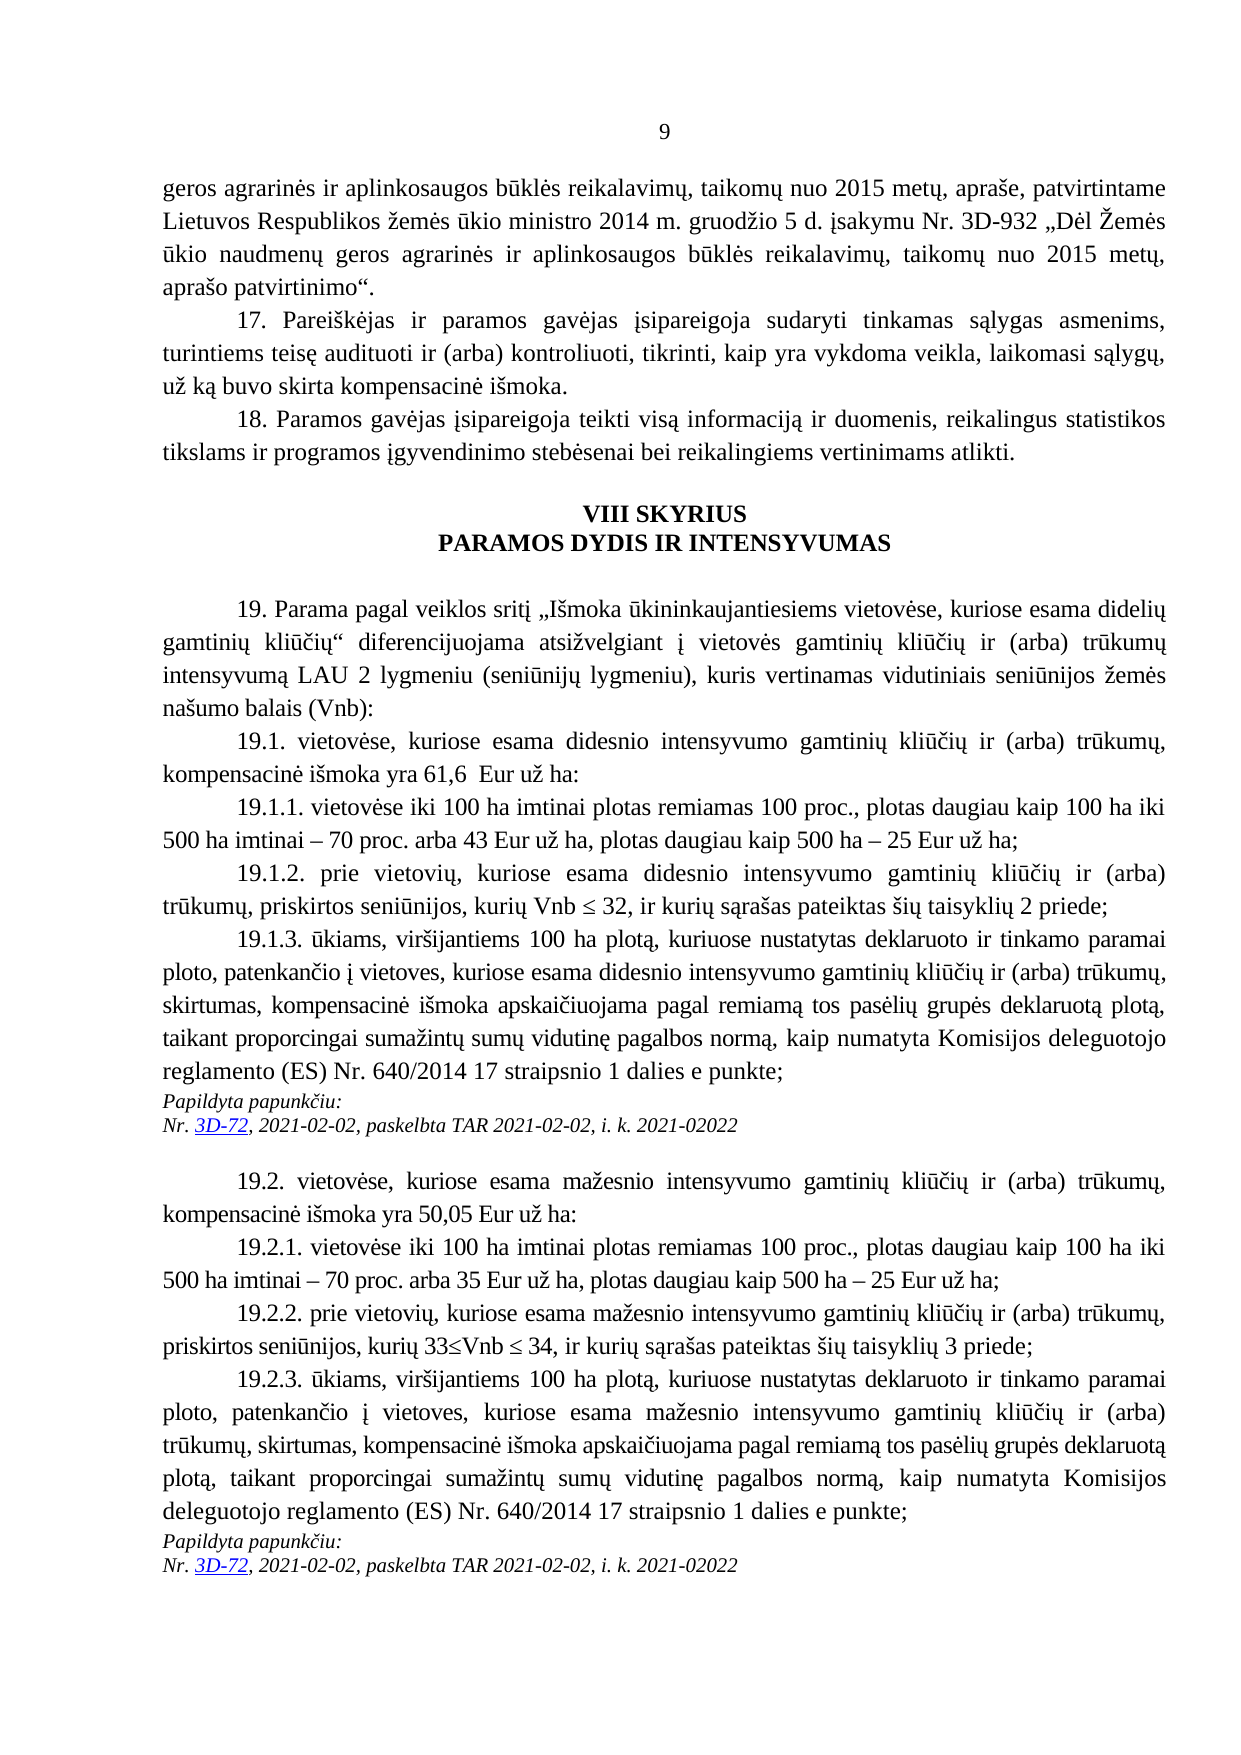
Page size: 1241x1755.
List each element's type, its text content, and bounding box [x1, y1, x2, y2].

text 17. Pareiškėjas ir paramos gavėjas įsipareigoja sudaryti tinkamas sąlygas asmenims, turintiems teisę audituoti ir (arba) kontroliuoti, tikrinti, kaip yra vykdoma veikla, laikomasi sąlygų, už ką buvo skirta kompensacinė išmoka. [162, 305, 1167, 400]
text PARAMOS DYDIS IR INTENSYVUMAS [162, 528, 1167, 557]
text Papildyta papunkčiu: [162, 1089, 1167, 1113]
text Nr. 3D-72, 2021-02-02, paskelbta TAR 2021-02-02, i. k. 2021-02022 [162, 1553, 1167, 1577]
text 19.2. vietovėse, kuriose esama mažesnio intensyvumo gamtinių kliūčių ir (arba) trūkumų, kompensacinė išmoka yra 50,05 Eur už ha: [162, 1166, 1167, 1228]
text 19.1. vietovėse, kuriose esama didesnio intensyvumo gamtinių kliūčių ir (arba) trūkumų, kompensacinė išmoka yra 61,6 Eur už ha: [162, 726, 1167, 788]
text 19. Parama pagal veiklos sritį „Išmoka ūkininkaujantiesiems vietovėse, kuriose esama didelių gamtinių kliūčių“ diferencijuojama atsižvelgiant į vietovės gamtinių kliūčių ir (arba) trūkumų intensyvumą LAU 2 lygmeniu (seniūnijų lygmeniu), kuris vertinamas vidutiniais seniūnijos žemės našumo balais (Vnb): [162, 594, 1167, 722]
text 18. Paramos gavėjas įsipareigoja teikti visą informaciją ir duomenis, reikalingus statistikos tikslams ir programos įgyvendinimo stebėsenai bei reikalingiems vertinimams atlikti. [162, 404, 1167, 466]
text 19.1.2. prie vietovių, kuriose esama didesnio intensyvumo gamtinių kliūčių ir (arba) trūkumų, priskirtos seniūnijos, kurių Vnb ≤ 32, ir kurių sąrašas pateiktas šių taisyklių 2 priede; [162, 858, 1167, 920]
text 19.1.1. vietovėse iki 100 ha imtinai plotas remiamas 100 proc., plotas daugiau kaip 100 ha iki 500 ha imtinai – 70 proc. arba 43 Eur už ha, plotas daugiau kaip 500 ha – 25 Eur už ha; [162, 792, 1167, 854]
text Papildyta papunkčiu: [162, 1529, 1167, 1553]
text 19.1.3. ūkiams, viršijantiems 100 ha plotą, kuriuose nustatytas deklaruoto ir tinkamo paramai ploto, patenkančio į vietoves, kuriose esama didesnio intensyvumo gamtinių kliūčių ir (arba) trūkumų, skirtumas, kompensacinė išmoka apskaičiuojama pagal remiamą tos pasėlių grupės deklaruotą plotą, taikant proporcingai sumažintų sumų vidutinę pagalbos normą, kaip numatyta Komisijos deleguotojo reglamento (ES) Nr. 640/2014 17 straipsnio 1 dalies e punkte; [162, 924, 1167, 1085]
text VIII SKYRIUS [162, 499, 1167, 528]
text 19.2.2. prie vietovių, kuriose esama mažesnio intensyvumo gamtinių kliūčių ir (arba) trūkumų, priskirtos seniūnijos, kurių 33≤Vnb ≤ 34, ir kurių sąrašas pateiktas šių taisyklių 3 priede; [162, 1298, 1167, 1360]
text 19.2.1. vietovėse iki 100 ha imtinai plotas remiamas 100 proc., plotas daugiau kaip 100 ha iki 500 ha imtinai – 70 proc. arba 35 Eur už ha, plotas daugiau kaip 500 ha – 25 Eur už ha; [162, 1232, 1167, 1294]
text geros agrarinės ir aplinkosaugos būklės reikalavimų, taikomų nuo 2015 metų, apraše, patvirtintame Lietuvos Respublikos žemės ūkio ministro 2014 m. gruodžio 5 d. įsakymu Nr. 3D-932 „Dėl Žemės ūkio naudmenų geros agrarinės ir aplinkosaugos būklės reikalavimų, taikomų nuo 2015 metų, aprašo patvirtinimo“. [162, 173, 1167, 301]
text Nr. 3D-72, 2021-02-02, paskelbta TAR 2021-02-02, i. k. 2021-02022 [162, 1113, 1167, 1137]
text 19.2.3. ūkiams, viršijantiems 100 ha plotą, kuriuose nustatytas deklaruoto ir tinkamo paramai ploto, patenkančio į vietoves, kuriose esama mažesnio intensyvumo gamtinių kliūčių ir (arba) trūkumų, skirtumas, kompensacinė išmoka apskaičiuojama pagal remiamą tos pasėlių grupės deklaruotą plotą, taikant proporcingai sumažintų sumų vidutinę pagalbos normą, kaip numatyta Komisijos deleguotojo reglamento (ES) Nr. 640/2014 17 straipsnio 1 dalies e punkte; [162, 1364, 1167, 1525]
